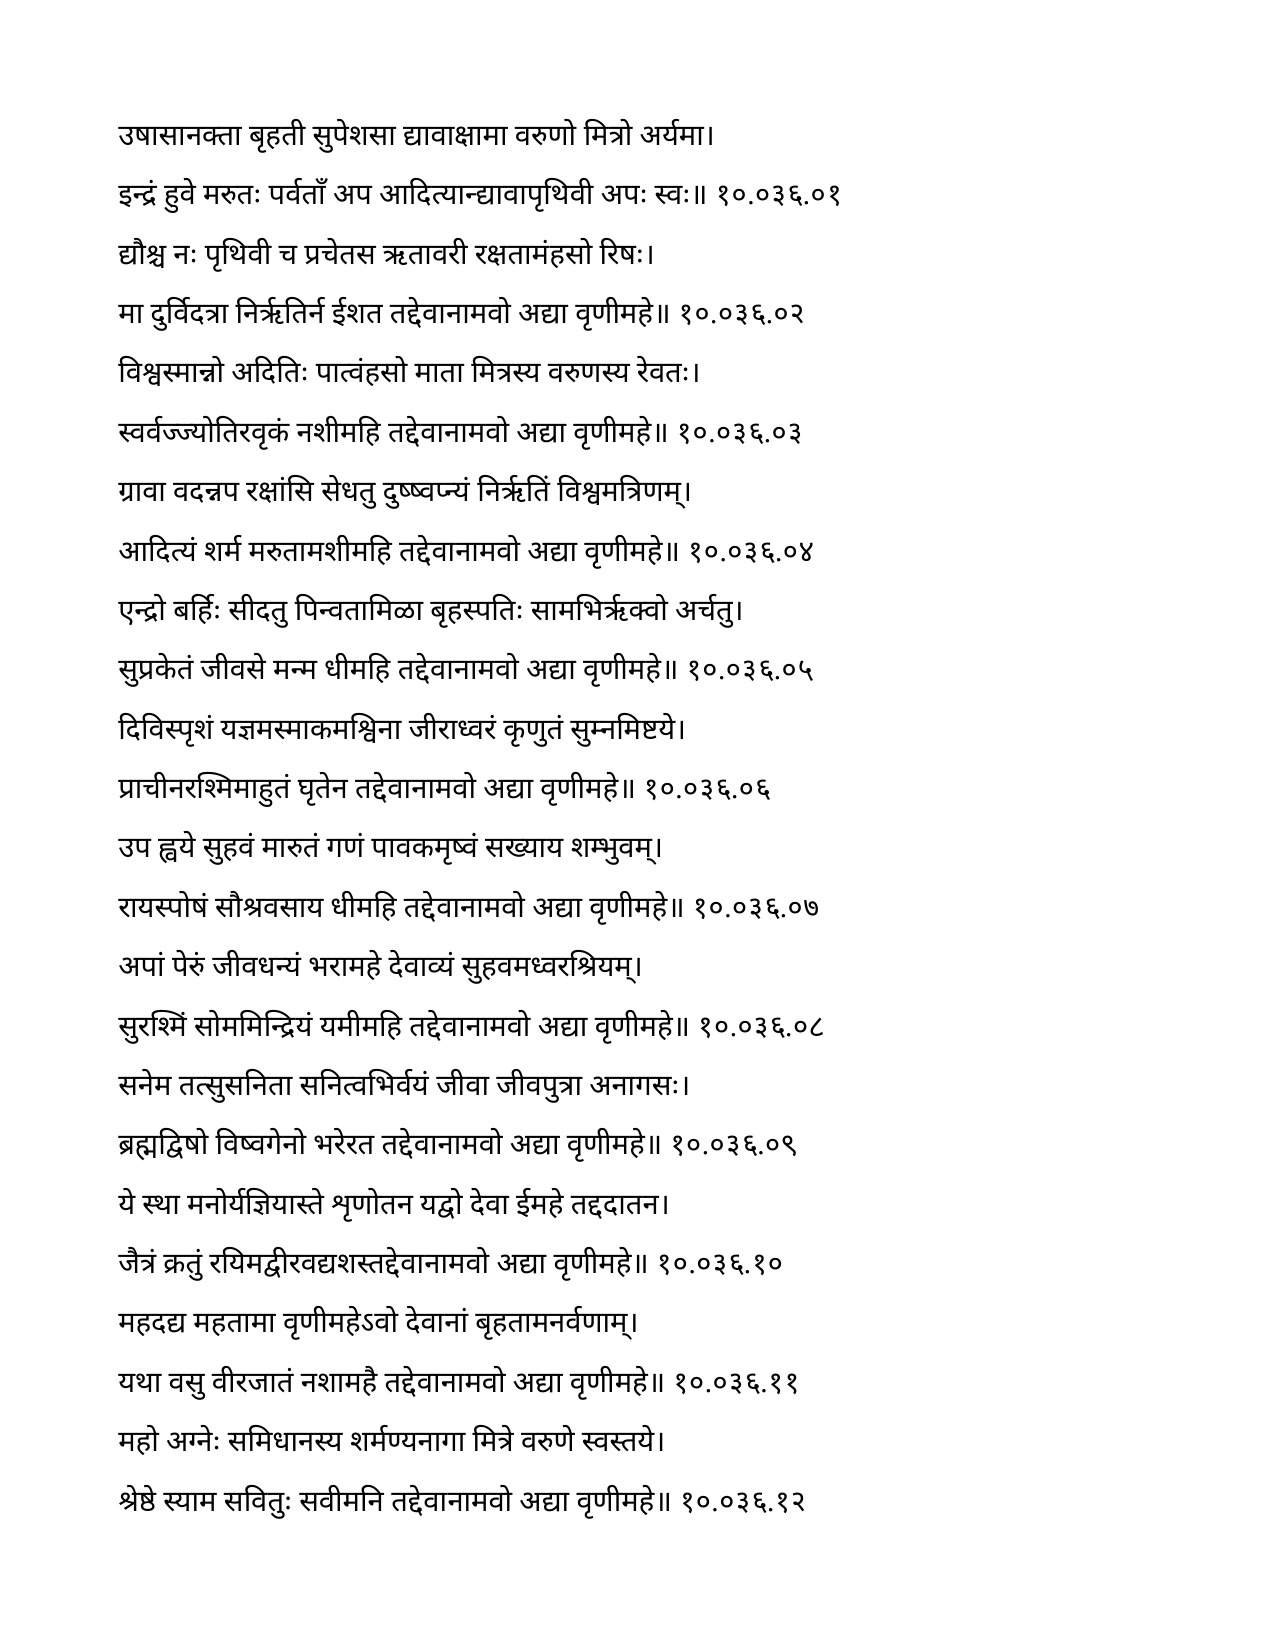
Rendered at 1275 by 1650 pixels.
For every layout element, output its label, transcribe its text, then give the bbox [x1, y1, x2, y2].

text प्राचीनरश्मिमाहुतं घृतेन तद्देवानामवो अद्या वृणीमहे॥ १०.०३६.०६ [118, 771, 1157, 805]
text रायस्पोषं सौश्रवसाय धीमहि तद्देवानामवो अद्या वृणीमहे॥ १०.०३६.०७ [118, 890, 1157, 923]
text महो अग्नेः समिधानस्य शर्मण्यनागा मित्रे वरुणे स्वस्तये। [118, 1424, 1157, 1458]
text महदद्य महतामा वृणीमहेऽवो देवानां बृहतामनर्वणाम्। [486, 1306, 1157, 1339]
text अपां पेरुं जीवधन्यं भरामहे देवाव्यं सुहवमध्वरश्रियम्। [118, 949, 1157, 983]
text जैत्रं क्रतुं रयिमद्वीरवद्यशस्तद्देवानामवो अद्या वृणीमहे॥ १०.०३६.१० [118, 1246, 1157, 1280]
text उषासानक्ता बृहती सुपेशसा द्यावाक्षामा वरुणो मित्रो अर्यमा। [118, 118, 1157, 152]
text ग्रावा वदन्नप रक्षांसि सेधतु दुष्ष्वप्न्यं निरृतिं विश्वमत्रिणम्। [118, 474, 1157, 508]
text श्रेष्ठे स्याम सवितुः सवीमनि तद्देवानामवो अद्या वृणीमहे॥ १०.०३६.१२ [118, 1484, 1157, 1517]
text महदद्य महतामा वृणीमहेऽवो देवानां बृहतामनर्वणाम्। [118, 1306, 316, 1339]
text महदद्य महतामा वृणीमहेऽवो देवानां बृहतामनर्वणाम्। [293, 1306, 576, 1339]
text द्यौश्च नः पृथिवी च प्रचेतस ऋतावरी रक्षतामंहसो रिषः। [118, 237, 1157, 270]
text आदित्यं शर्म मरुतामशीमहि तद्देवानामवो अद्या वृणीमहे॥ १०.०३६.०४ [118, 534, 1157, 567]
text इन्द्रं हुवे मरुतः पर्वताँ अप आदित्यान्द्यावापृथिवी अपः स्वः॥ १०.०३६.०१ [118, 177, 1157, 211]
text सनेम तत्सुसनिता सनित्वभिर्वयं जीवा जीवपुत्रा अनागसः। [118, 1068, 1157, 1102]
text स्वर्वज्ज्योतिरवृकं नशीमहि तद्देवानामवो अद्या वृणीमहे॥ १०.०३६.०३ [118, 415, 1157, 448]
text सुरश्मिं सोममिन्द्रियं यमीमहि तद्देवानामवो अद्या वृणीमहे॥ १०.०३६.०८ [118, 1009, 1157, 1042]
text दिविस्पृशं यज्ञमस्माकमश्विना जीराध्वरं कृणुतं सुम्नमिष्टये। [118, 712, 1157, 745]
text ये स्था मनोर्यज्ञियास्ते शृणोतन यद्वो देवा ईमहे तद्ददातन। [118, 1187, 1157, 1220]
text सुप्रकेतं जीवसे मन्म धीमहि तद्देवानामवो अद्या वृणीमहे॥ १०.०३६.०५ [118, 652, 1157, 686]
text एन्द्रो बर्हिः सीदतु पिन्वतामिळा बृहस्पतिः सामभिरृक्वो अर्चतु। [118, 593, 1157, 627]
text ब्रह्मद्विषो विष्वगेनो भरेरत तद्देवानामवो अद्या वृणीमहे॥ १०.०३६.०९ [118, 1127, 1157, 1161]
text यथा वसु वीरजातं नशामहै तद्देवानामवो अद्या वृणीमहे॥ १०.०३६.११ [118, 1365, 1157, 1398]
text उप ह्वये सुहवं मारुतं गणं पावकमृष्वं सख्याय शम्भुवम्। [118, 831, 1157, 864]
text मा दुर्विदत्रा निरृतिर्न ईशत तद्देवानामवो अद्या वृणीमहे॥ १०.०३६.०२ [118, 296, 1157, 330]
text विश्वस्मान्नो अदितिः पात्वंहसो माता मित्रस्य वरुणस्य रेवतः। [118, 356, 1157, 389]
